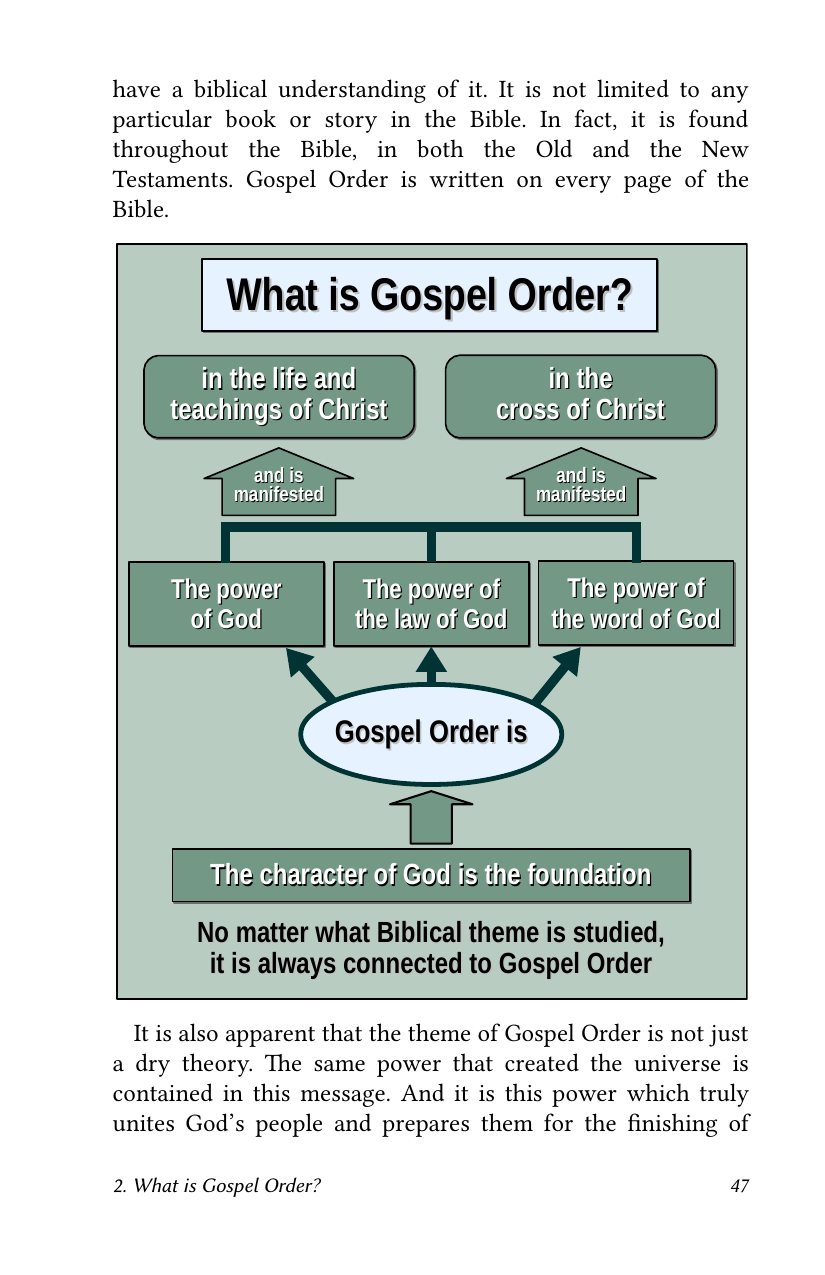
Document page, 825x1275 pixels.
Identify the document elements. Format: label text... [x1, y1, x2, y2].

text It is also apparent that the theme of Gospel Order is not just a dry theory. The same power that created the universe is contained in this message. And it is this power which truly unites God’s people and prepares them for the finishing of God’s work on this earth. [112, 237, 750, 1138]
text have a biblical understanding of it. It is not limited to any particular book or story in the Bible. In fact, it is found throughout the Bible, in both the Old and the New Testaments. Gospel Order is written on every page of the Bible. [112, 75, 750, 223]
